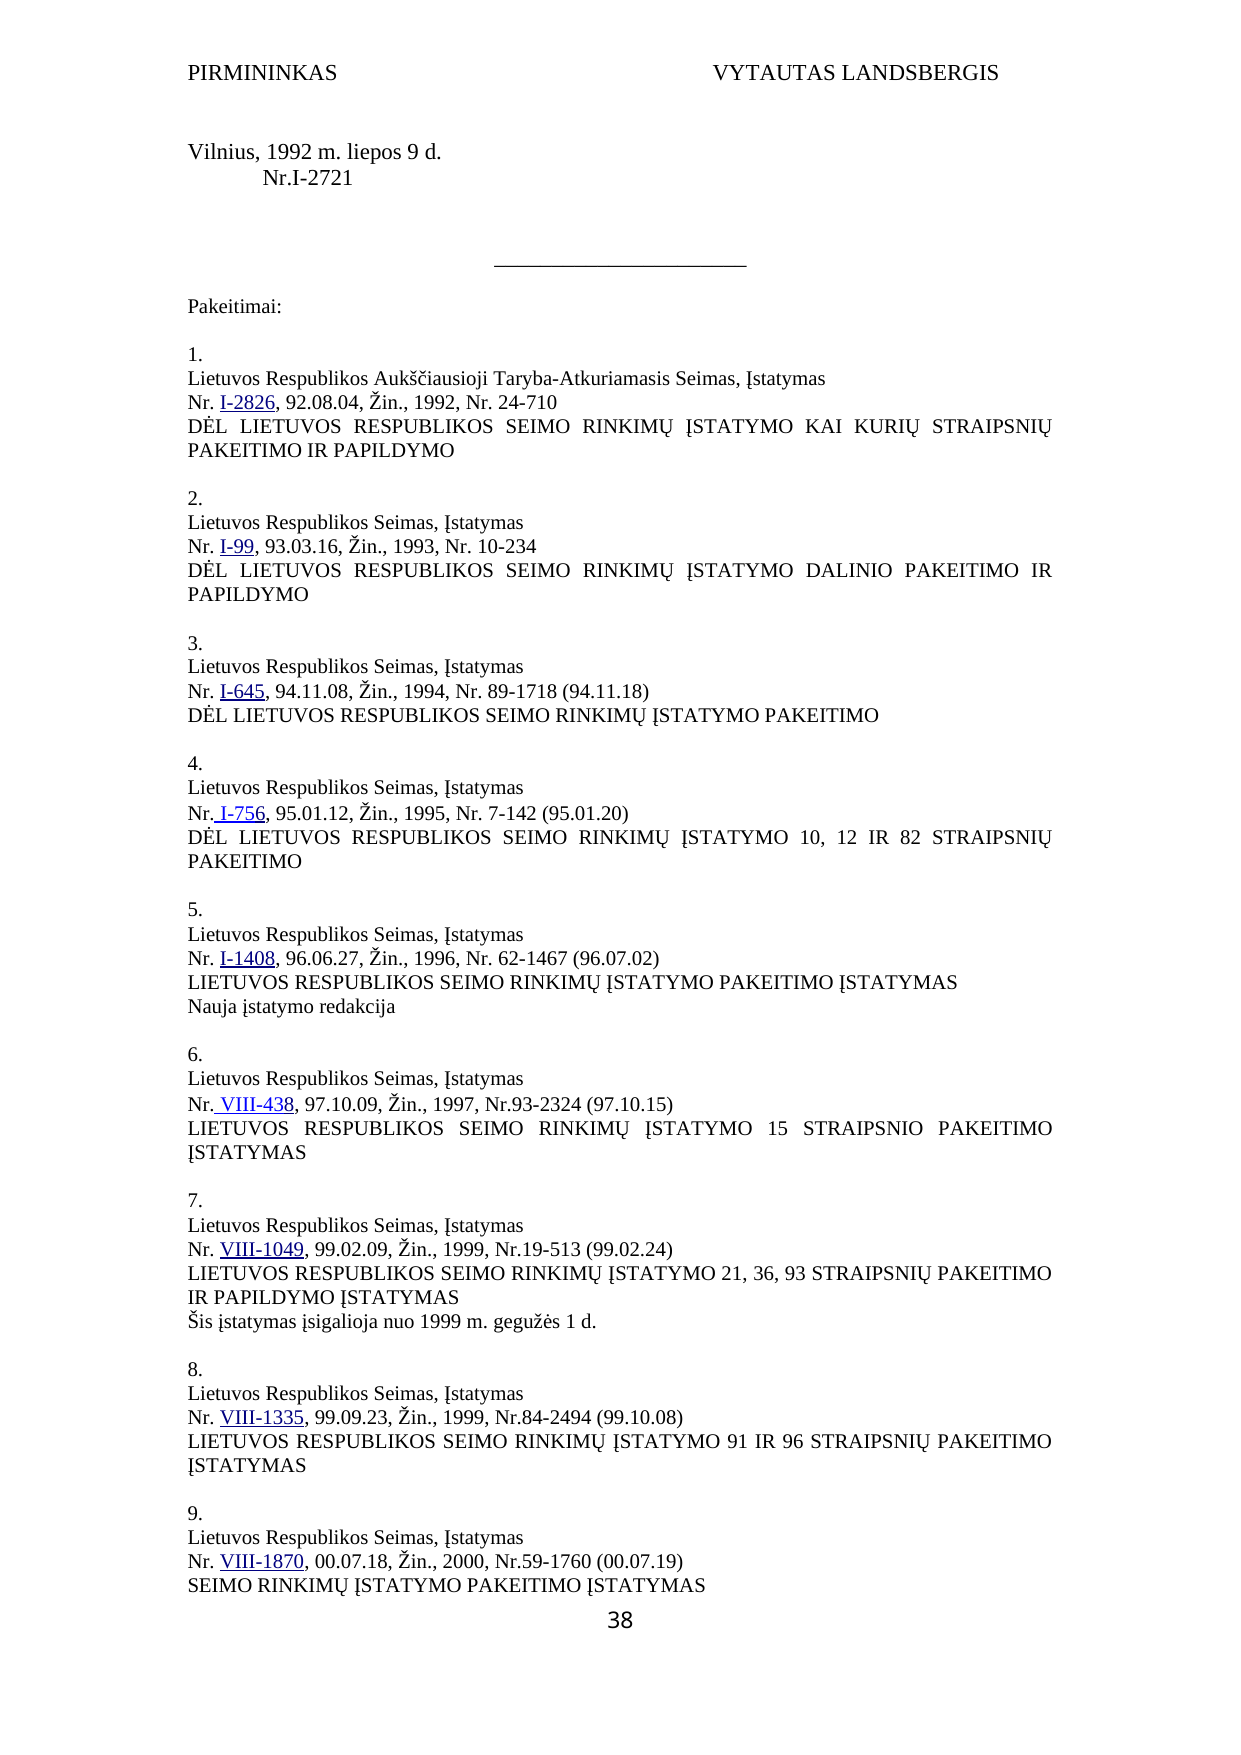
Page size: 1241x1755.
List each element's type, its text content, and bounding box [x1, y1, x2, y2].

text Lietuvos Respublikos Seimas, Įstatymas [187, 1066, 1053, 1090]
text 4. [187, 751, 1053, 775]
text Lietuvos Respublikos Seimas, Įstatymas [187, 1212, 1053, 1237]
text 7. [187, 1188, 1053, 1212]
text DĖL LIETUVOS RESPUBLIKOS SEIMO RINKIMŲ ĮSTATYMO 10, 12 IR 82 STRAIPSNIŲ PAKEITIMO [187, 825, 1053, 873]
text 1. [187, 342, 1053, 366]
text Nr. VIII-1335, 99.09.23, Žin., 1999, Nr.84-2494 (99.10.08) [187, 1405, 1053, 1429]
text 2. [187, 486, 1053, 510]
text Lietuvos Respublikos Aukščiausioji Taryba-Atkuriamasis Seimas, Įstatymas [187, 366, 1053, 390]
text PIRMININKAS VYTAUTAS LANDSBERGIS [187, 59, 1053, 85]
text LIETUVOS RESPUBLIKOS SEIMO RINKIMŲ ĮSTATYMO 15 STRAIPSNIO PAKEITIMO ĮSTATYMAS [187, 1116, 1053, 1164]
text DĖL LIETUVOS RESPUBLIKOS SEIMO RINKIMŲ ĮSTATYMO DALINIO PAKEITIMO IR PAPILDYMO [187, 558, 1053, 606]
text Lietuvos Respublikos Seimas, Įstatymas [187, 1381, 1053, 1405]
text Nr. I-645, 94.11.08, Žin., 1994, Nr. 89-1718 (94.11.18) [187, 678, 1053, 703]
text Šis įstatymas įsigalioja nuo 1999 m. gegužės 1 d. [187, 1309, 1053, 1333]
text Nr. VIII-1049, 99.02.09, Žin., 1999, Nr.19-513 (99.02.24) [187, 1237, 1053, 1261]
text Nauja įstatymo redakcija [187, 994, 1053, 1018]
text SEIMO RINKIMŲ ĮSTATYMO PAKEITIMO ĮSTATYMAS [187, 1573, 1053, 1597]
text Lietuvos Respublikos Seimas, Įstatymas [187, 654, 1053, 678]
text 6. [187, 1042, 1053, 1066]
text 8. [187, 1357, 1053, 1381]
text Nr. I-756, 95.01.12, Žin., 1995, Nr. 7-142 (95.01.20) [187, 799, 1053, 825]
text Nr. VIII-1870, 00.07.18, Žin., 2000, Nr.59-1760 (00.07.19) [187, 1549, 1053, 1573]
text Nr. I-99, 93.03.16, Žin., 1993, Nr. 10-234 [187, 534, 1053, 558]
text Vilnius, 1992 m. liepos 9 d. [187, 138, 1053, 164]
text Pakeitimai: [187, 293, 1053, 318]
text Nr.I-2721 [187, 164, 1053, 191]
text Lietuvos Respublikos Seimas, Įstatymas [187, 775, 1053, 799]
text ______________________ [187, 243, 1053, 269]
text LIETUVOS RESPUBLIKOS SEIMO RINKIMŲ ĮSTATYMO PAKEITIMO ĮSTATYMAS [187, 969, 1053, 994]
text Lietuvos Respublikos Seimas, Įstatymas [187, 510, 1053, 534]
text Nr. I-1408, 96.06.27, Žin., 1996, Nr. 62-1467 (96.07.02) [187, 946, 1053, 969]
text 5. [187, 897, 1053, 921]
text DĖL LIETUVOS RESPUBLIKOS SEIMO RINKIMŲ ĮSTATYMO PAKEITIMO [187, 703, 1053, 727]
text Nr. VIII-438, 97.10.09, Žin., 1997, Nr.93-2324 (97.10.15) [187, 1090, 1053, 1116]
text DĖL LIETUVOS RESPUBLIKOS SEIMO RINKIMŲ ĮSTATYMO KAI KURIŲ STRAIPSNIŲ PAKEITIMO IR PAPILDYMO [187, 414, 1053, 462]
text Lietuvos Respublikos Seimas, Įstatymas [187, 1525, 1053, 1549]
text Nr. I-2826, 92.08.04, Žin., 1992, Nr. 24-710 [187, 390, 1053, 414]
text 9. [187, 1501, 1053, 1525]
text Lietuvos Respublikos Seimas, Įstatymas [187, 921, 1053, 946]
text LIETUVOS RESPUBLIKOS SEIMO RINKIMŲ ĮSTATYMO 21, 36, 93 STRAIPSNIŲ PAKEITIMO IR PAPILDYMO ĮSTATYMAS [187, 1261, 1053, 1309]
text 3. [187, 630, 1053, 654]
text LIETUVOS RESPUBLIKOS SEIMO RINKIMŲ ĮSTATYMO 91 IR 96 STRAIPSNIŲ PAKEITIMO ĮSTATYMAS [187, 1429, 1053, 1477]
